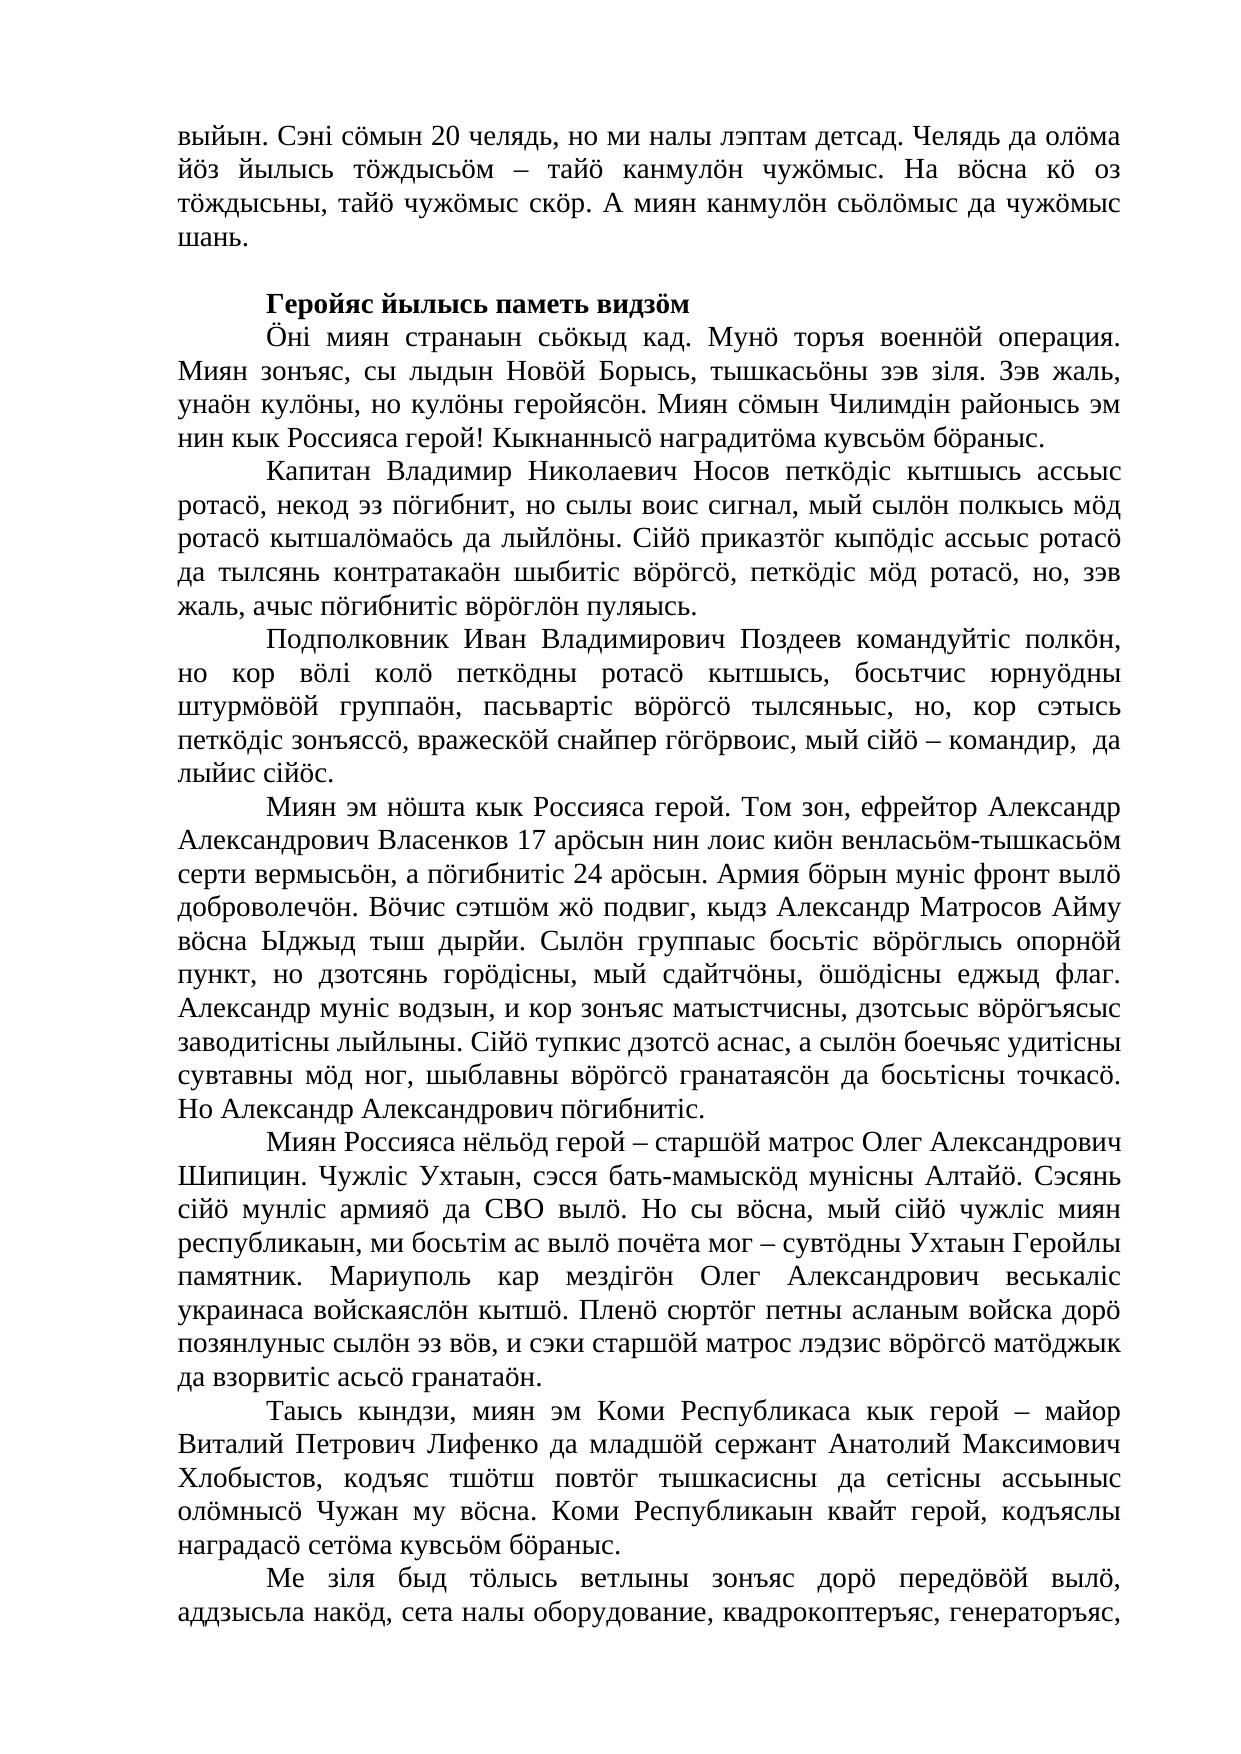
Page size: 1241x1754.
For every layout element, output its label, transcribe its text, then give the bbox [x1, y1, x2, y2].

text выйын. Сэні сӧмын 20 челядь, но ми налы лэптам детсад. Челядь да олӧма йӧз йылысь тӧждысьӧм – тайӧ канмулӧн чужӧмыс. На вӧсна кӧ оз тӧждысьны, тайӧ чужӧмыс скӧр. А миян канмулӧн сьӧлӧмыс да чужӧмыс шань. [177, 118, 1122, 252]
text Капитан Владимир Николаевич Носов петкӧдіс кытшысь ассьыс ротасӧ, некод эз пӧгибнит, но сылы воис сигнал, мый сылӧн полкысь мӧд ротасӧ кытшалӧмаӧсь да лыйлӧны. Сійӧ приказтӧг кыпӧдіс ассьыс ротасӧ да тылсянь контратакаӧн шыбитіс вӧрӧгсӧ, петкӧдіс мӧд ротасӧ, но, зэв жаль, ачыс пӧгибнитіс вӧрӧглӧн пуляысь. [177, 453, 1122, 621]
text Подполковник Иван Владимирович Поздеев командуйтіс полкӧн, но кор вӧлі колӧ петкӧдны ротасӧ кытшысь, босьтчис юрнуӧдны штурмӧвӧй группаӧн, пасьвартіс вӧрӧгсӧ тылсяньыс, но, кор сэтысь петкӧдіс зонъяссӧ, вражескӧй снайпер гӧгӧрвоис, мый сійӧ – командир, да лыйис сійӧс. [177, 621, 1122, 789]
text Миян Россияса нёльӧд герой – старшӧй матрос Олег Александрович Шипицин. Чужліс Ухтаын, сэсся бать-мамыскӧд мунісны Алтайӧ. Сэсянь сійӧ мунліс армияӧ да СВО вылӧ. Но сы вӧсна, мый сійӧ чужліс миян республикаын, ми босьтім ас вылӧ почёта мог – сувтӧдны Ухтаын Геройлы памятник. Мариуполь кар мездігӧн Олег Александрович веськаліс украинаса войскаяслӧн кытшӧ. Пленӧ сюртӧг петны асланым войска дорӧ позянлуныс сылӧн эз вӧв, и сэки старшӧй матрос лэдзис вӧрӧгсӧ матӧджык да взорвитіс асьсӧ гранатаӧн. [177, 1124, 1122, 1393]
text Таысь кындзи, миян эм Коми Республикаса кык герой – майор Виталий Петрович Лифенко да младшӧй сержант Анатолий Максимович Хлобыстов, кодъяс тшӧтш повтӧг тышкасисны да сетісны ассьыныс олӧмнысӧ Чужан му вӧсна. Коми Республикаын квайт герой, кодъяслы наградасӧ сетӧма кувсьӧм бӧраныс. [177, 1393, 1122, 1560]
text Ме зіля быд тӧлысь ветлыны зонъяс дорӧ передӧвӧй вылӧ, аддзысьла накӧд, сета налы оборудование, квадрокоптеръяс, генераторъяс, [177, 1560, 1122, 1627]
text Геройяс йылысь паметь видзӧм [177, 286, 1122, 319]
text Ӧні миян странаын сьӧкыд кад. Мунӧ торъя военнӧй операция. Миян зонъяс, сы лыдын Новӧй Борысь, тышкасьӧны зэв зіля. Зэв жаль, унаӧн кулӧны, но кулӧны геройясӧн. Миян сӧмын Чилимдін районысь эм нин кык Россияса герой! Кыкнаннысӧ наградитӧма кувсьӧм бӧраныс. [177, 319, 1122, 453]
text Миян эм нӧшта кык Россияса герой. Том зон, ефрейтор Александр Александрович Власенков 17 арӧсын нин лоис киӧн венласьӧм-тышкасьӧм серти вермысьӧн, а пӧгибнитіс 24 арӧсын. Армия бӧрын муніс фронт вылӧ доброволечӧн. Вӧчис сэтшӧм жӧ подвиг, кыдз Александр Матросов Айму вӧсна Ыджыд тыш дырйи. Сылӧн группаыс босьтіс вӧрӧглысь опорнӧй пункт, но дзотсянь горӧдісны, мый сдайтчӧны, ӧшӧдісны еджыд флаг. Александр муніс водзын, и кор зонъяс матыстчисны, дзотсьыс вӧрӧгъясыс заводитісны лыйлыны. Сійӧ тупкис дзотсӧ аснас, а сылӧн боечьяс удитісны сувтавны мӧд ног, шыблавны вӧрӧгсӧ гранатаясӧн да босьтісны точкасӧ. Но Александр Александрович пӧгибнитіс. [177, 789, 1122, 1124]
